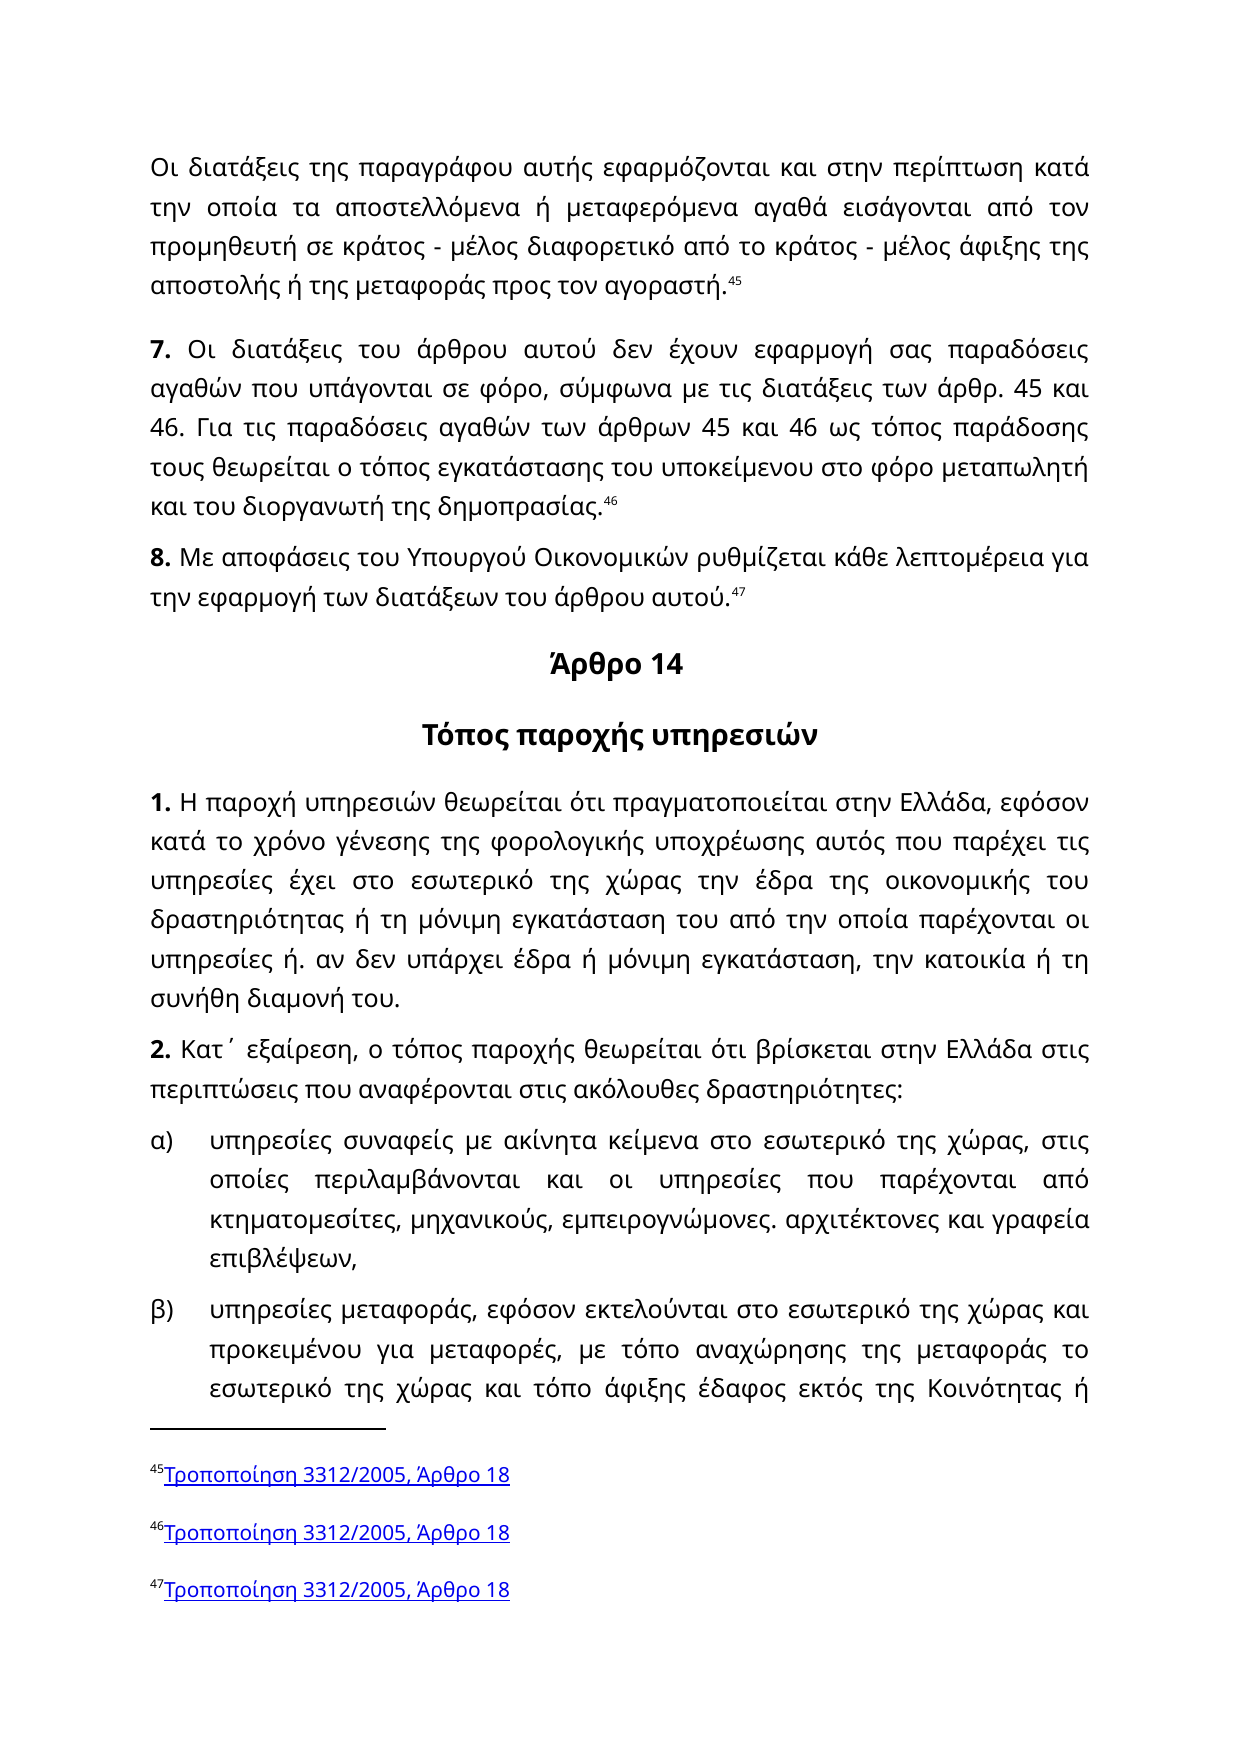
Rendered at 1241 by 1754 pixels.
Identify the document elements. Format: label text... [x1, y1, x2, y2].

text Τροποποίηση 3312/2005, Άρθρο 18 [150, 1576, 1090, 1604]
subtitle Άρθρο 14 [150, 643, 1090, 683]
list α) υπηρεσίες συναφείς με ακίνητα κείμενα στο εσωτερικό της χώρας, στις οποίες περιλαμβάνονται και οι υπηρεσίες που παρέχονται από κτηματομεσίτες, μηχανικούς, εμπειρογνώμονες. αρχιτέκτονες και γραφεία επιβλέψεων, [150, 1123, 1090, 1274]
list β) υπηρεσίες μεταφοράς, εφόσον εκτελούνται στο εσωτερικό της χώρας και προκειμένου για μεταφορές, με τόπο αναχώρησης της μεταφοράς το εσωτερικό της χώρας και τόπο άφιξης έδαφος εκτός της Κοινότητας ή [150, 1292, 1090, 1404]
text 7. Οι διατάξεις του άρθρου αυτού δεν έχουν εφαρμογή σας παραδόσεις αγαθών που υπάγονται σε φόρο, σύμφωνα με τις διατάξεις των άρθρ. 45 και 46. Για τις παραδόσεις αγαθών των άρθρων 45 και 46 ως τόπος παράδοσης τους θεωρείται ο τόπος εγκατάστασης του υποκείμενου στο φόρο μεταπωλητή και του διοργανωτή της δημοπρασίας. [150, 332, 1090, 522]
text 8. Με αποφάσεις του Υπουργού Οικονομικών ρυθμίζεται κάθε λεπτομέρεια για την εφαρμογή των διατάξεων του άρθρου αυτού. [150, 540, 1090, 613]
text 2. Κατ΄ εξαίρεση, ο τόπος παροχής θεωρείται ότι βρίσκεται στην Ελλάδα στις περιπτώσεις που αναφέρονται στις ακόλουθες δραστηριότητες: [150, 1032, 1090, 1105]
text Τροποποίηση 3312/2005, Άρθρο 18 [150, 1460, 1090, 1489]
text 1. Η παροχή υπηρεσιών θεωρείται ότι πραγματοποιείται στην Ελλάδα, εφόσον κατά το χρόνο γένεσης της φορολογικής υποχρέωσης αυτός που παρέχει τις υπηρεσίες έχει στο εσωτερικό της χώρας την έδρα της οικονομικής του δραστηριότητας ή τη μόνιμη εγκατάσταση του από την οποία παρέχονται οι υπηρεσίες ή. αν δεν υπάρχει έδρα ή μόνιμη εγκατάσταση, την κατοικία ή τη συνήθη διαμονή του. [150, 784, 1090, 1014]
text Τροποποίηση 3312/2005, Άρθρο 18 [150, 1518, 1090, 1546]
text Οι διατάξεις της παραγράφου αυτής εφαρμόζονται και στην περίπτωση κατά την οποία τα αποστελλόμενα ή μεταφερόμενα αγαθά εισάγονται από τον προμηθευτή σε κράτος - μέλος διαφορετικό από το κράτος - μέλος άφιξης της αποστολής ή της μεταφοράς προς τον αγοραστή. [150, 150, 1090, 302]
subtitle Τόπος παροχής υπηρεσιών [150, 714, 1090, 754]
